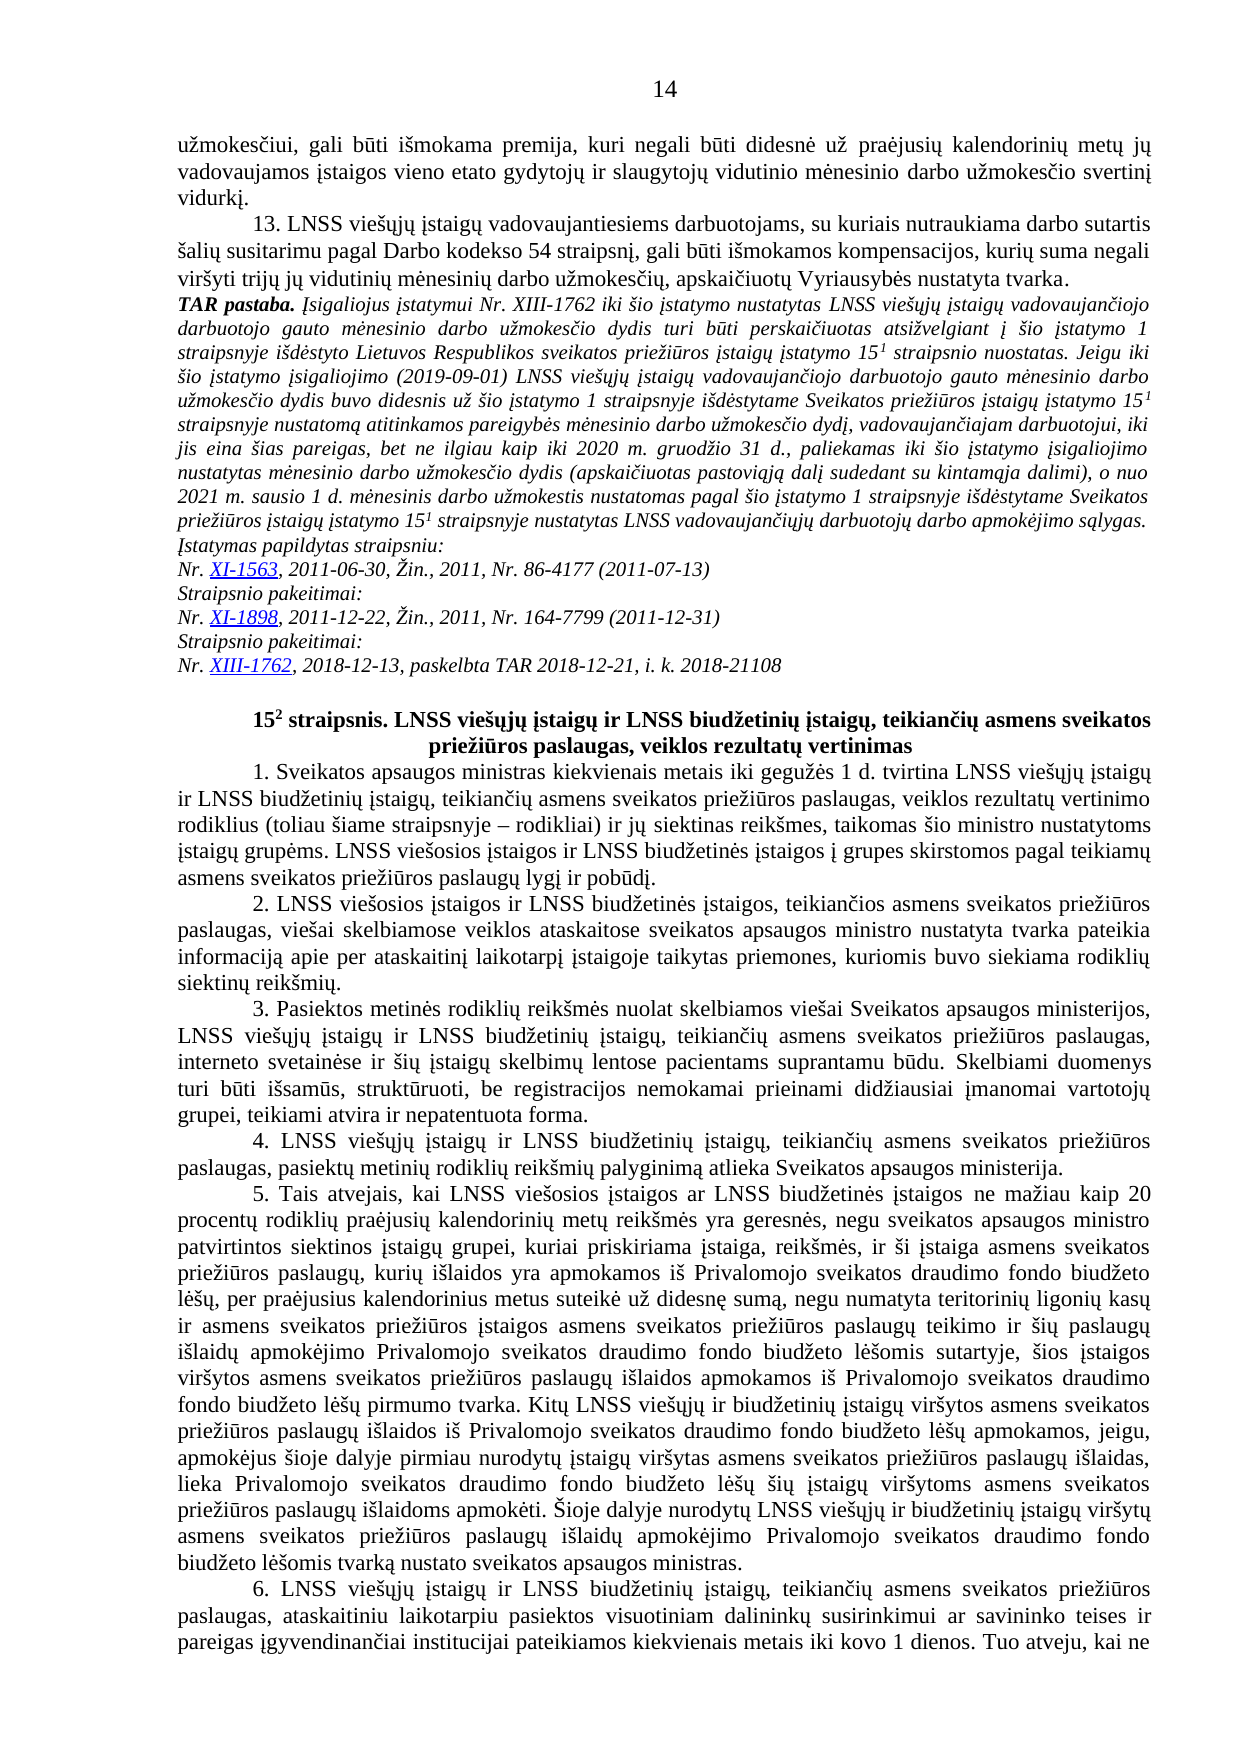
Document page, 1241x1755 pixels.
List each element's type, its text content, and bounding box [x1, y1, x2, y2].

text 152 straipsnis. LNSS viešųjų įstaigų ir LNSS biudžetinių įstaigų, teikiančių asmens sveikatos priežiūros paslaugas, veiklos rezultatų vertinimas [252, 706, 1152, 758]
text Įstatymas papildytas straipsniu: [177, 532, 1152, 557]
text 13. LNSS viešųjų įstaigų vadovaujantiesiems darbuotojams, su kuriais nutraukiama darbo sutartis šalių susitarimu pagal Darbo kodekso 54 straipsnį, gali būti išmokamos kompensacijos, kurių suma negali viršyti trijų jų vidutinių mėnesinių darbo užmokesčių, apskaičiuotų Vyriausybės nustatyta tvarka. [177, 210, 1152, 292]
text 6. LNSS viešųjų įstaigų ir LNSS biudžetinių įstaigų, teikiančių asmens sveikatos priežiūros paslaugas, ataskaitiniu laikotarpiu pasiektos visuotiniam dalininkų susirinkimui ar savininko teises ir pareigas įgyvendinančiai institucijai pateikiamos kiekvienais metais iki kovo 1 dienos. Tuo atveju, kai ne [177, 1575, 1152, 1654]
text 2. LNSS viešosios įstaigos ir LNSS biudžetinės įstaigos, teikiančios asmens sveikatos priežiūros paslaugas, viešai skelbiamose veiklos ataskaitose sveikatos apsaugos ministro nustatyta tvarka pateikia informaciją apie per ataskaitinį laikotarpį įstaigoje taikytas priemones, kuriomis buvo siekiama rodiklių siektinų reikšmių. [177, 890, 1152, 996]
text 3. Pasiektos metinės rodiklių reikšmės nuolat skelbiamos viešai Sveikatos apsaugos ministerijos, LNSS viešųjų įstaigų ir LNSS biudžetinių įstaigų, teikiančių asmens sveikatos priežiūros paslaugas, interneto svetainėse ir šių įstaigų skelbimų lentose pacientams suprantamu būdu. Skelbiami duomenys turi būti išsamūs, struktūruoti, be registracijos nemokamai prieinami didžiausiai įmanomai vartotojų grupei, teikiami atvira ir nepatentuota forma. [177, 996, 1152, 1127]
text užmokesčiui, gali būti išmokama premija, kuri negali būti didesnė už praėjusių kalendorinių metų jų vadovaujamos įstaigos vieno etato gydytojų ir slaugytojų vidutinio mėnesinio darbo užmokesčio svertinį vidurkį. [177, 131, 1152, 210]
text 5. Tais atvejais, kai LNSS viešosios įstaigos ar LNSS biudžetinės įstaigos ne mažiau kaip 20 procentų rodiklių praėjusių kalendorinių metų reikšmės yra geresnės, negu sveikatos apsaugos ministro patvirtintos siektinos įstaigų grupei, kuriai priskiriama įstaiga, reikšmės, ir ši įstaiga asmens sveikatos priežiūros paslaugų, kurių išlaidos yra apmokamos iš Privalomojo sveikatos draudimo fondo biudžeto lėšų, per praėjusius kalendorinius metus suteikė už didesnę sumą, negu numatyta teritorinių ligonių kasų ir asmens sveikatos priežiūros įstaigos asmens sveikatos priežiūros paslaugų teikimo ir šių paslaugų išlaidų apmokėjimo Privalomojo sveikatos draudimo fondo biudžeto lėšomis sutartyje, šios įstaigos viršytos asmens sveikatos priežiūros paslaugų išlaidos apmokamos iš Privalomojo sveikatos draudimo fondo biudžeto lėšų pirmumo tvarka. Kitų LNSS viešųjų ir biudžetinių įstaigų viršytos asmens sveikatos priežiūros paslaugų išlaidos iš Privalomojo sveikatos draudimo fondo biudžeto lėšų apmokamos, jeigu, apmokėjus šioje dalyje pirmiau nurodytų įstaigų viršytas asmens sveikatos priežiūros paslaugų išlaidas, lieka Privalomojo sveikatos draudimo fondo biudžeto lėšų šių įstaigų viršytoms asmens sveikatos priežiūros paslaugų išlaidoms apmokėti. Šioje dalyje nurodytų LNSS viešųjų ir biudžetinių įstaigų viršytų asmens sveikatos priežiūros paslaugų išlaidų apmokėjimo Privalomojo sveikatos draudimo fondo biudžeto lėšomis tvarką nustato sveikatos apsaugos ministras. [177, 1180, 1152, 1575]
text TAR pastaba. Įsigaliojus įstatymui Nr. XIII-1762 iki šio įstatymo nustatytas LNSS viešųjų įstaigų vadovaujančiojo darbuotojo gauto mėnesinio darbo užmokesčio dydis turi būti perskaičiuotas atsižvelgiant į šio įstatymo 1 straipsnyje išdėstyto Lietuvos Respublikos sveikatos priežiūros įstaigų įstatymo 151 straipsnio nuostatas. Jeigu iki šio įstatymo įsigaliojimo (2019-09-01) LNSS viešųjų įstaigų vadovaujančiojo darbuotojo gauto mėnesinio darbo užmokesčio dydis buvo didesnis už šio įstatymo 1 straipsnyje išdėstytame Sveikatos priežiūros įstaigų įstatymo 151 straipsnyje nustatomą atitinkamos pareigybės mėnesinio darbo užmokesčio dydį, vadovaujančiajam darbuotojui, iki jis eina šias pareigas, bet ne ilgiau kaip iki 2020 m. gruodžio 31 d., paliekamas iki šio įstatymo įsigaliojimo nustatytas mėnesinio darbo užmokesčio dydis (apskaičiuotas pastoviąją dalį sudedant su kintamąja dalimi), o nuo 2021 m. sausio 1 d. mėnesinis darbo užmokestis nustatomas pagal šio įstatymo 1 straipsnyje išdėstytame Sveikatos priežiūros įstaigų įstatymo 151 straipsnyje nustatytas LNSS vadovaujančiųjų darbuotojų darbo apmokėjimo sąlygas. [177, 292, 1152, 532]
text Nr. XI-1898, 2011-12-22, Žin., 2011, Nr. 164-7799 (2011-12-31) [177, 605, 1152, 629]
text 4. LNSS viešųjų įstaigų ir LNSS biudžetinių įstaigų, teikiančių asmens sveikatos priežiūros paslaugas, pasiektų metinių rodiklių reikšmių palyginimą atlieka Sveikatos apsaugos ministerija. [177, 1127, 1152, 1180]
text Straipsnio pakeitimai: [177, 581, 1152, 605]
text Straipsnio pakeitimai: [177, 629, 1152, 653]
text Nr. XI-1563, 2011-06-30, Žin., 2011, Nr. 86-4177 (2011-07-13) [177, 557, 1152, 581]
text Nr. XIII-1762, 2018-12-13, paskelbta TAR 2018-12-21, i. k. 2018-21108 [177, 653, 1152, 677]
text 1. Sveikatos apsaugos ministras kiekvienais metais iki gegužės 1 d. tvirtina LNSS viešųjų įstaigų ir LNSS biudžetinių įstaigų, teikiančių asmens sveikatos priežiūros paslaugas, veiklos rezultatų vertinimo rodiklius (toliau šiame straipsnyje – rodikliai) ir jų siektinas reikšmes, taikomas šio ministro nustatytoms įstaigų grupėms. LNSS viešosios įstaigos ir LNSS biudžetinės įstaigos į grupes skirstomos pagal teikiamų asmens sveikatos priežiūros paslaugų lygį ir pobūdį. [177, 758, 1152, 890]
